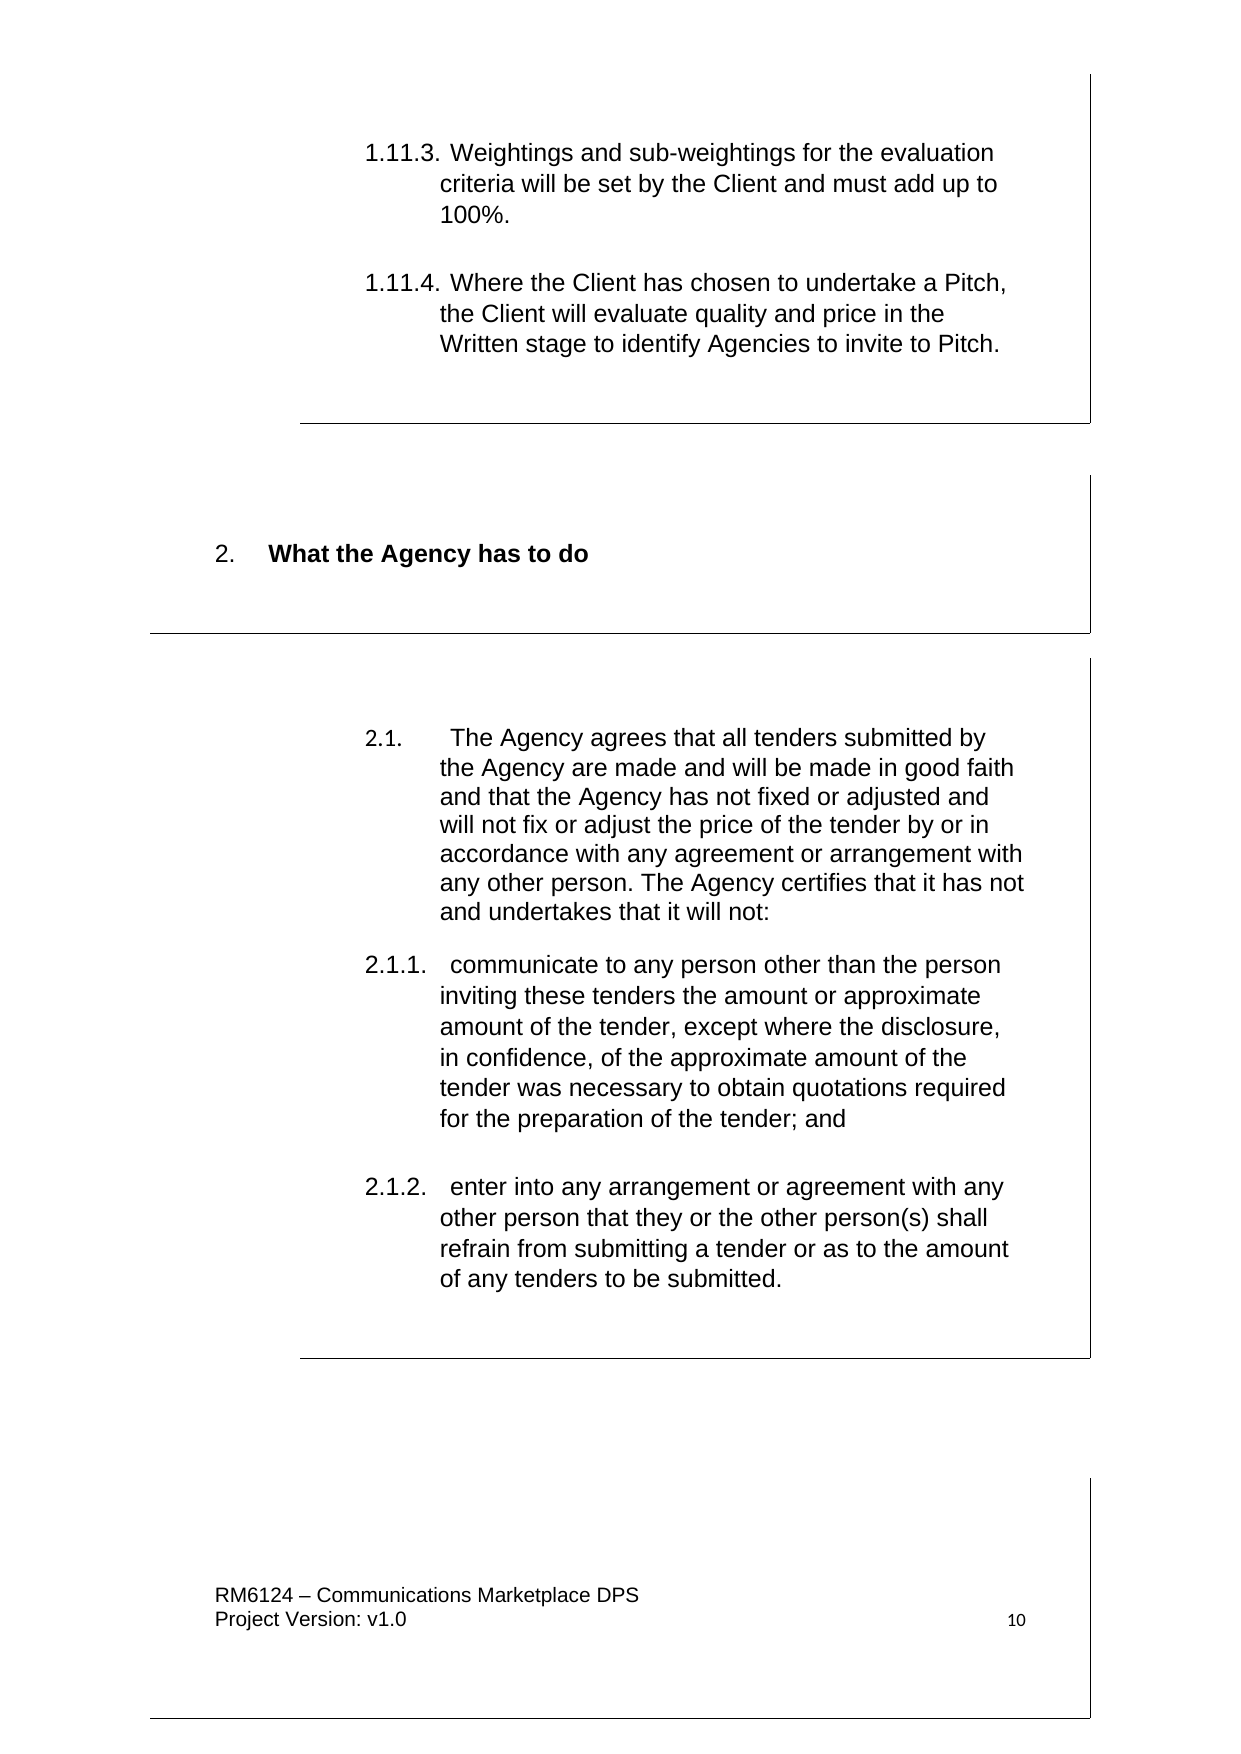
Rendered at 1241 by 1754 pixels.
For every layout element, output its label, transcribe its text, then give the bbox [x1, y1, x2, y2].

list enter into any arrangement or agreement with any other person that they or the other person(s) shall refrain from submitting a tender or as to the amount of any tenders to be submitted. [300, 1108, 1090, 1358]
list communicate to any person other than the person inviting these tenders the amount or approximate amount of the tender, except where the disclosure, in confidence, of the approximate amount of the tender was necessary to obtain quotations required for the preparation of the tender; and [300, 886, 1090, 1108]
list The Agency agrees that all tenders submitted by the Agency are made and will be made in good faith and that the Agency has not fixed or adjusted and will not fix or adjust the price of the tender by or in accordance with any agreement or arrangement with any other person. The Agency certifies that it has not and undertakes that it will not: [300, 658, 1090, 886]
list Where the Client has chosen to undertake a Pitch, the Client will evaluate quality and price in the Written stage to identify Agencies to invite to Pitch. [300, 203, 1090, 423]
list What the Agency has to do [150, 475, 1090, 633]
list Weightings and sub-weightings for the evaluation criteria will be set by the Client and must add up to 100%. [300, 74, 1090, 203]
